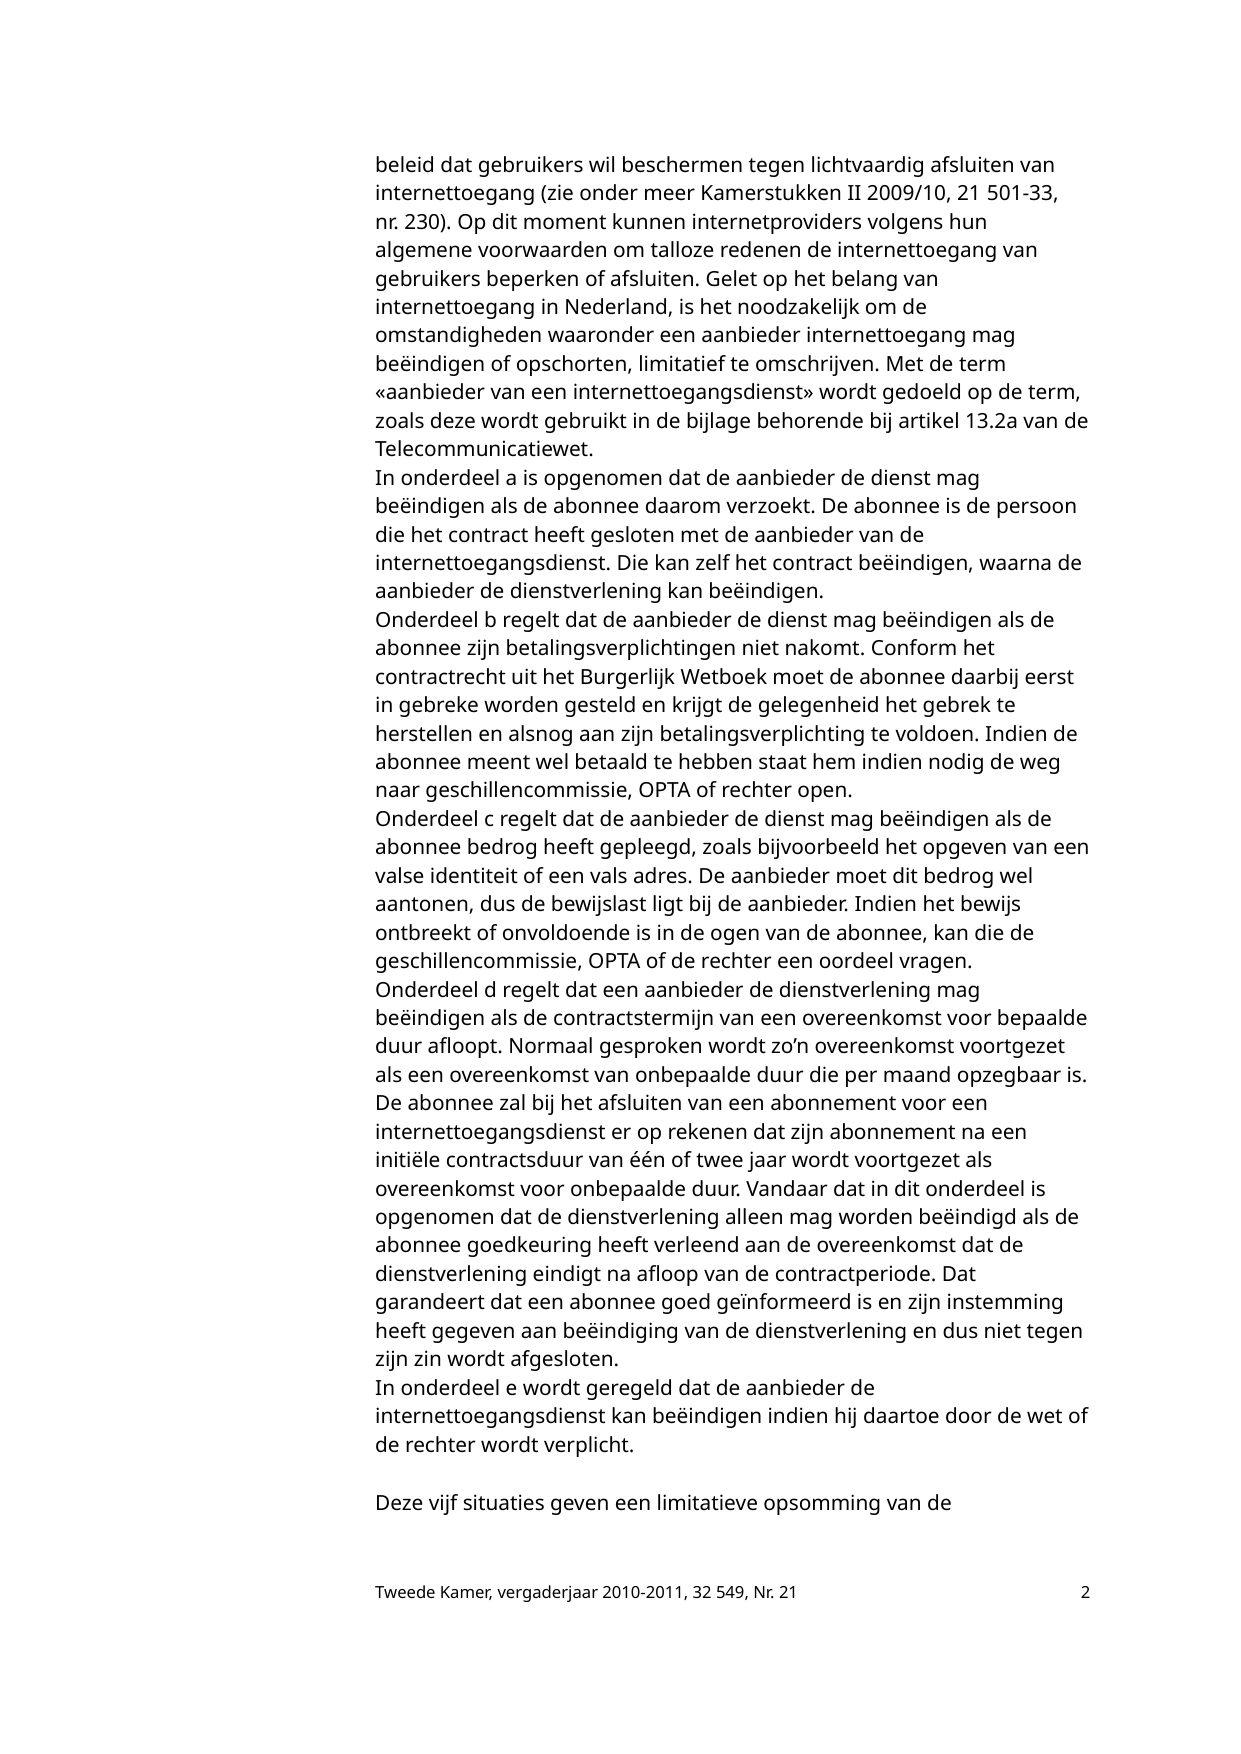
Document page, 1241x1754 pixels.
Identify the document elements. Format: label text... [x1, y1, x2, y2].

text In onderdeel a is opgenomen dat de aanbieder de dienst mag beëindigen als de abonnee daarom verzoekt. De abonnee is de persoon die het contract heeft gesloten met de aanbieder van de internettoegangsdienst. Die kan zelf het contract beëindigen, waarna de aanbieder de dienstverlening kan beëindigen. [375, 463, 1090, 605]
text Onderdeel d regelt dat een aanbieder de dienstverlening mag beëindigen als de contractstermijn van een overeenkomst voor bepaalde duur afloopt. Normaal gesproken wordt zo’n overeenkomst voortgezet als een overeenkomst van onbepaalde duur die per maand opzegbaar is. De abonnee zal bij het afsluiten van een abonnement voor een internettoegangsdienst er op rekenen dat zijn abonnement na een initiële contractsduur van één of twee jaar wordt voortgezet als overeenkomst voor onbepaalde duur. Vandaar dat in dit onderdeel is opgenomen dat de dienstverlening alleen mag worden beëindigd als de abonnee goedkeuring heeft verleend aan de overeenkomst dat de dienstverlening eindigt na afloop van de contractperiode. Dat garandeert dat een abonnee goed geïnformeerd is en zijn instemming heeft gegeven aan beëindiging van de dienstverlening en dus niet tegen zijn zin wordt afgesloten. [375, 975, 1090, 1373]
text In onderdeel e wordt geregeld dat de aanbieder de internettoegangsdienst kan beëindigen indien hij daartoe door de wet of de rechter wordt verplicht. [375, 1373, 1090, 1458]
text beleid dat gebruikers wil beschermen tegen lichtvaardig afsluiten van internettoegang (zie onder meer Kamerstukken II 2009/10, 21 501-33, nr. 230). Op dit moment kunnen internetproviders volgens hun algemene voorwaarden om talloze redenen de internettoegang van gebruikers beperken of afsluiten. Gelet op het belang van internettoegang in Nederland, is het noodzakelijk om de omstandigheden waaronder een aanbieder internettoegang mag beëindigen of opschorten, limitatief te omschrijven. Met de term «aanbieder van een internettoegangsdienst» wordt gedoeld op de term, zoals deze wordt gebruikt in de bijlage behorende bij artikel 13.2a van de Telecommunicatiewet. [375, 150, 1090, 463]
text Onderdeel b regelt dat de aanbieder de dienst mag beëindigen als de abonnee zijn betalingsverplichtingen niet nakomt. Conform het contractrecht uit het Burgerlijk Wetboek moet de abonnee daarbij eerst in gebreke worden gesteld en krijgt de gelegenheid het gebrek te herstellen en alsnog aan zijn betalingsverplichting te voldoen. Indien de abonnee meent wel betaald te hebben staat hem indien nodig de weg naar geschillencommissie, OPTA of rechter open. [375, 605, 1090, 804]
text Onderdeel c regelt dat de aanbieder de dienst mag beëindigen als de abonnee bedrog heeft gepleegd, zoals bijvoorbeeld het opgeven van een valse identiteit of een vals adres. De aanbieder moet dit bedrog wel aantonen, dus de bewijslast ligt bij de aanbieder. Indien het bewijs ontbreekt of onvoldoende is in de ogen van de abonnee, kan die de geschillencommissie, OPTA of de rechter een oordeel vragen. [375, 804, 1090, 975]
text Deze vijf situaties geven een limitatieve opsomming van de [375, 1488, 1090, 1517]
